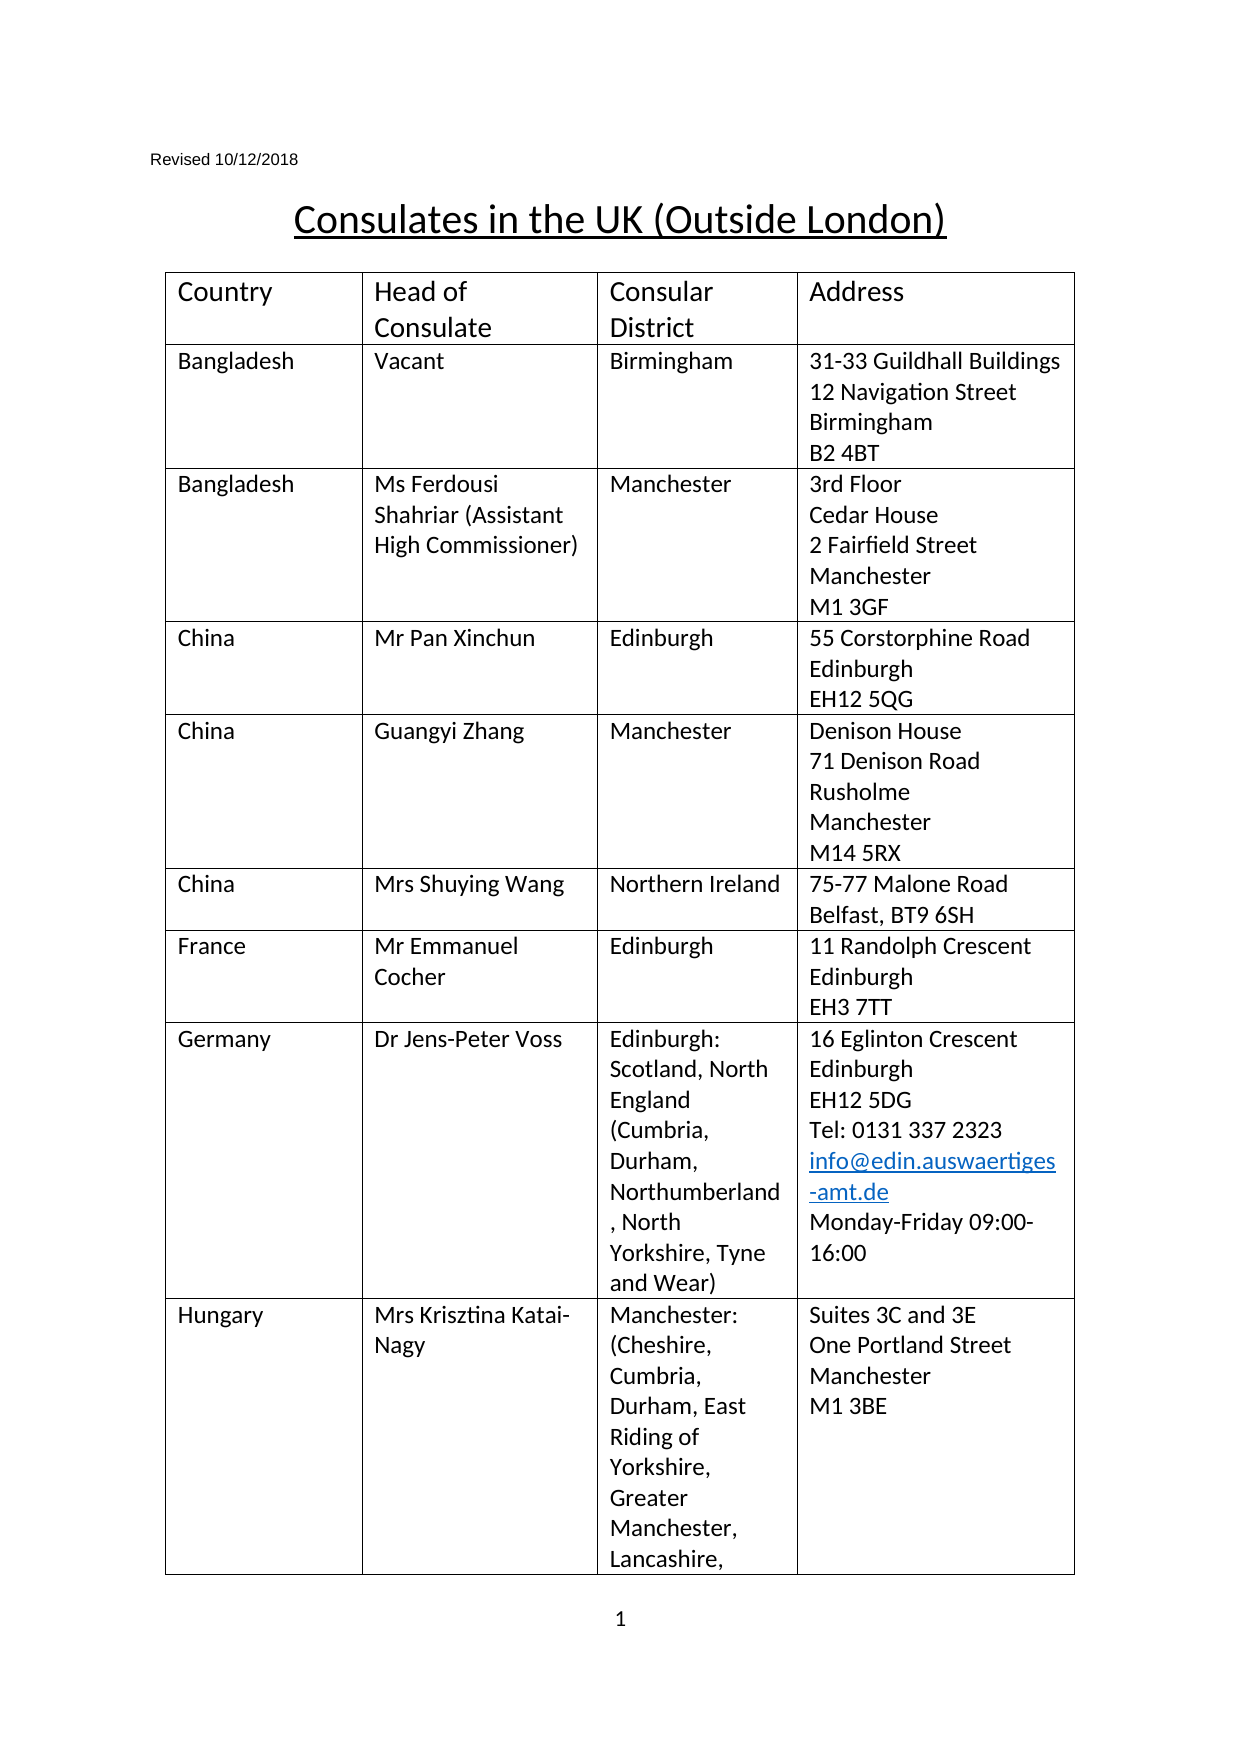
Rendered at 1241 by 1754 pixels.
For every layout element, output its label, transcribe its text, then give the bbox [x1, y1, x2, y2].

table_cell Manchester [598, 469, 797, 621]
text Revised 10/12/2018 [150, 150, 1090, 169]
table_header Country [166, 273, 362, 344]
table_cell Suites 3C and 3E One Portland Street Manchester M1 3BE [798, 1299, 1074, 1573]
table_cell Edinburgh: Scotland, North England (Cumbria, Durham, Northumberland, North Yorkshire, Tyne and Wear) [598, 1023, 797, 1298]
table_cell 31-33 Guildhall Buildings 12 Navigation Street Birmingham B2 4BT [798, 345, 1074, 467]
table_cell Manchester: (Cheshire, Cumbria, Durham, East Riding of Yorkshire, Greater Manchester, Lancashire, [598, 1299, 797, 1573]
table_cell 55 Corstorphine Road Edinburgh EH12 5QG [798, 622, 1074, 714]
table_cell Edinburgh [598, 931, 797, 1022]
table_header Consular District [598, 273, 797, 344]
table_cell France [166, 931, 362, 1022]
table_cell Bangladesh [166, 469, 362, 621]
table_header Address [798, 273, 1074, 344]
table_cell Mrs Krisztina Katai-Nagy [363, 1299, 597, 1573]
table_header Head of Consulate [363, 273, 597, 344]
table_cell Bangladesh [166, 345, 362, 467]
table_cell Edinburgh [598, 622, 797, 714]
table_cell 75-77 Malone Road Belfast, BT9 6SH [798, 869, 1074, 929]
table_cell Birmingham [598, 345, 797, 467]
table_cell Mr Emmanuel Cocher [363, 931, 597, 1022]
table_cell Mrs Shuying Wang [363, 869, 597, 929]
table_cell Guangyi Zhang [363, 715, 597, 867]
table_cell China [166, 869, 362, 929]
table_cell China [166, 715, 362, 867]
table_cell Hungary [166, 1299, 362, 1573]
table_cell Manchester [598, 715, 797, 867]
table_cell 11 Randolph Crescent Edinburgh EH3 7TT [798, 931, 1074, 1022]
table_cell Dr Jens-Peter Voss [363, 1023, 597, 1298]
table_cell Denison House 71 Denison Road Rusholme Manchester M14 5RX [798, 715, 1074, 867]
table_cell Northern Ireland [598, 869, 797, 929]
text Consulates in the UK (Outside London) [150, 193, 1090, 244]
table_cell China [166, 622, 362, 714]
table_cell Mr Pan Xinchun [363, 622, 597, 714]
table_cell Ms Ferdousi Shahriar (Assistant High Commissioner) [363, 469, 597, 621]
table_cell 3rd Floor Cedar House 2 Fairfield Street Manchester M1 3GF [798, 469, 1074, 621]
table_cell Germany [166, 1023, 362, 1298]
table_cell 16 Eglinton Crescent Edinburgh EH12 5DG Tel: 0131 337 2323 info@edin.auswaertiges-amt.de Monday-Friday 09:00-16:00 [798, 1023, 1074, 1298]
table_cell Vacant [363, 345, 597, 467]
